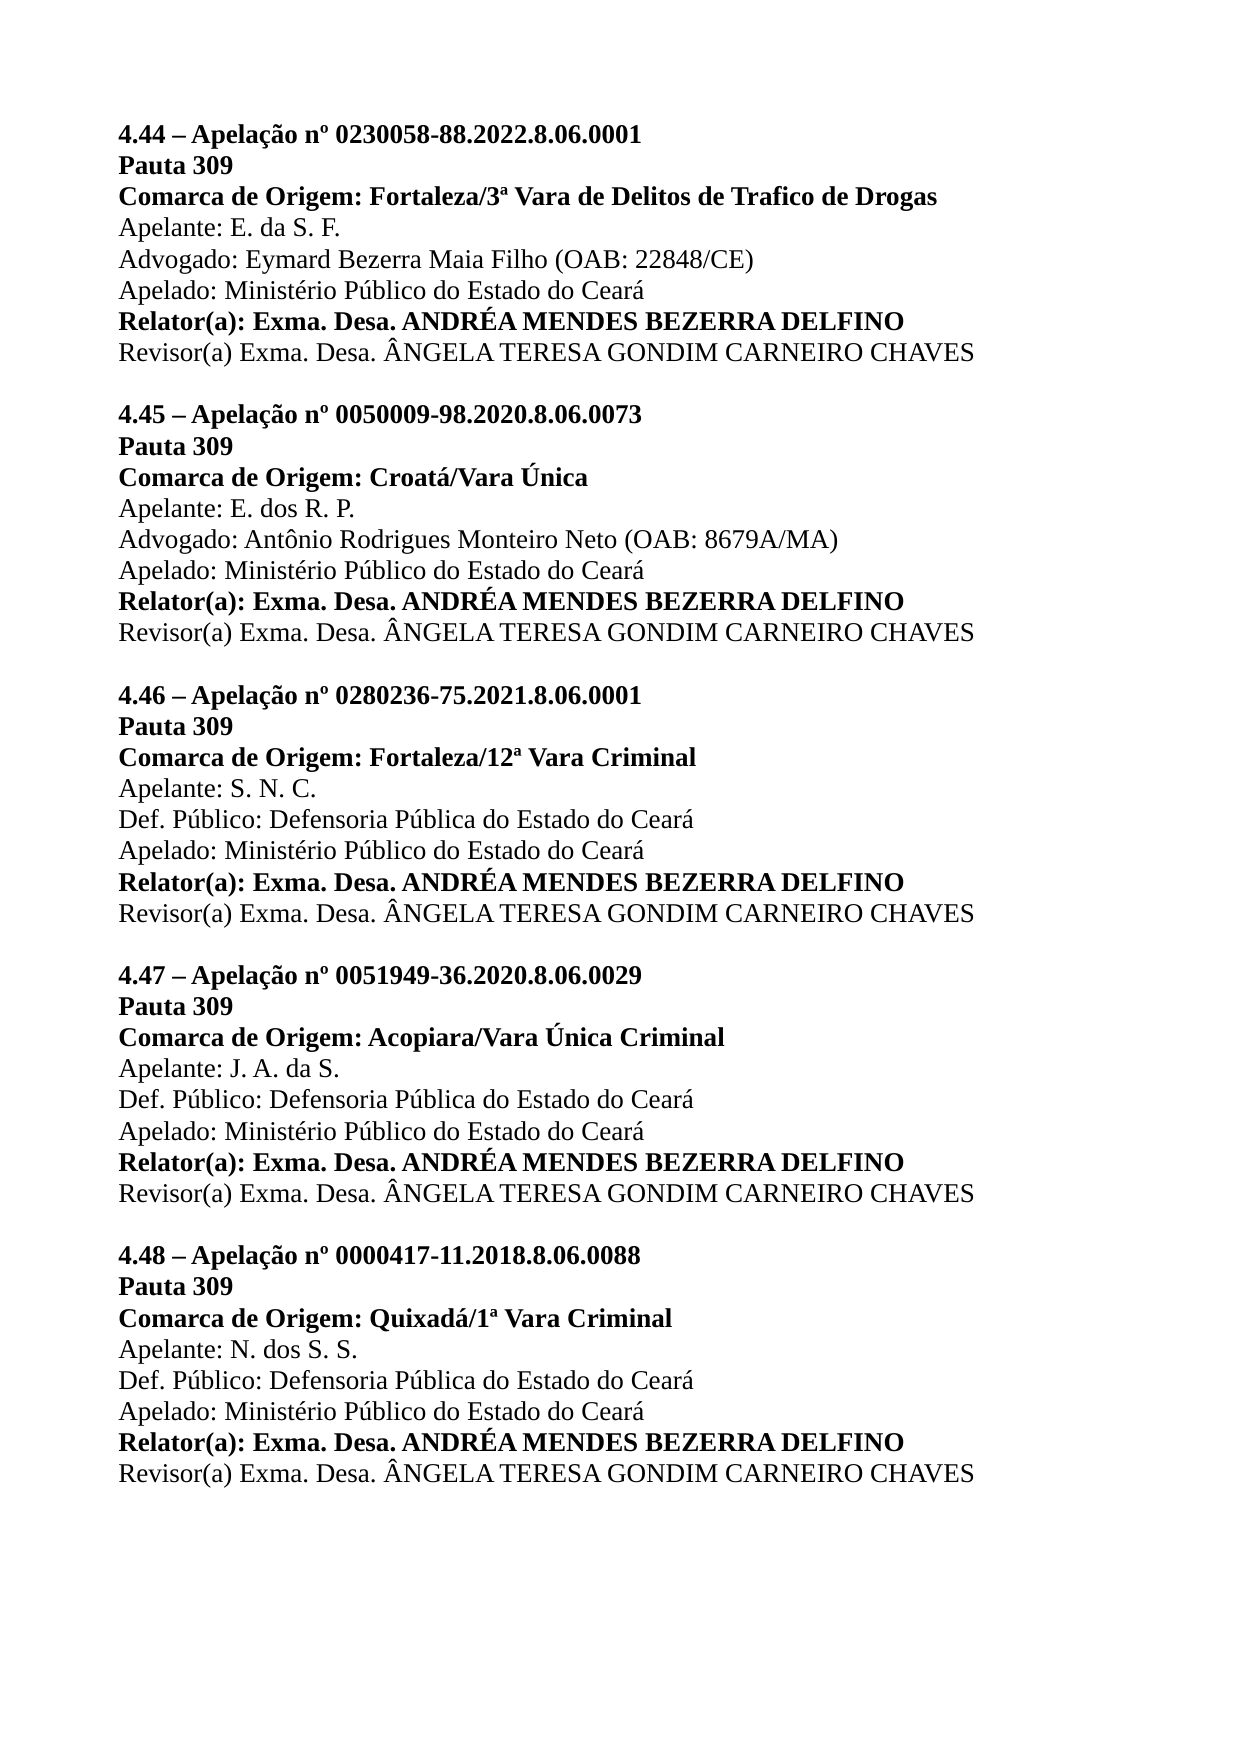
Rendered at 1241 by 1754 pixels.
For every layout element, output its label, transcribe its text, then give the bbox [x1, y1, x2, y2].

text 4.44 – Apelação nº 0230058-88.2022.8.06.0001 [118, 118, 1122, 149]
text Revisor(a) Exma. Desa. ÂNGELA TERESA GONDIM CARNEIRO CHAVES [118, 1177, 1122, 1208]
text Comarca de Origem: Quixadá/1ª Vara Criminal [118, 1302, 1122, 1333]
text Pauta 309 [118, 710, 1122, 741]
text Apelado: Ministério Público do Estado do Ceará [118, 1115, 1122, 1146]
text Apelado: Ministério Público do Estado do Ceará [118, 1395, 1122, 1426]
text 4.47 – Apelação nº 0051949-36.2020.8.06.0029 [118, 959, 1122, 990]
text Revisor(a) Exma. Desa. ÂNGELA TERESA GONDIM CARNEIRO CHAVES [118, 1457, 1122, 1488]
text Apelante: N. dos S. S. [118, 1333, 1122, 1364]
text Apelado: Ministério Público do Estado do Ceará [118, 834, 1122, 866]
text Apelante: S. N. C. [118, 772, 1122, 803]
text Apelante: J. A. da S. [118, 1052, 1122, 1084]
text Pauta 309 [118, 990, 1122, 1021]
text 4.46 – Apelação nº 0280236-75.2021.8.06.0001 [118, 679, 1122, 710]
text Advogado: Antônio Rodrigues Monteiro Neto (OAB: 8679A/MA) [118, 523, 1122, 554]
text Revisor(a) Exma. Desa. ÂNGELA TERESA GONDIM CARNEIRO CHAVES [118, 616, 1122, 648]
text Apelado: Ministério Público do Estado do Ceará [118, 554, 1122, 585]
text Comarca de Origem: Croatá/Vara Única [118, 461, 1122, 492]
text 4.48 – Apelação nº 0000417-11.2018.8.06.0088 [118, 1239, 1122, 1271]
text Pauta 309 [118, 429, 1122, 461]
text Revisor(a) Exma. Desa. ÂNGELA TERESA GONDIM CARNEIRO CHAVES [118, 897, 1122, 928]
text Comarca de Origem: Acopiara/Vara Única Criminal [118, 1021, 1122, 1052]
text Apelante: E. dos R. P. [118, 492, 1122, 523]
text 4.45 – Apelação nº 0050009-98.2020.8.06.0073 [118, 398, 1122, 429]
text Advogado: Eymard Bezerra Maia Filho (OAB: 22848/CE) [118, 243, 1122, 274]
text Def. Público: Defensoria Pública do Estado do Ceará [118, 1364, 1122, 1395]
text Apelante: E. da S. F. [118, 212, 1122, 243]
text Comarca de Origem: Fortaleza/12ª Vara Criminal [118, 741, 1122, 772]
text Revisor(a) Exma. Desa. ÂNGELA TERESA GONDIM CARNEIRO CHAVES [118, 336, 1122, 367]
text Def. Público: Defensoria Pública do Estado do Ceará [118, 803, 1122, 834]
text Def. Público: Defensoria Pública do Estado do Ceará [118, 1084, 1122, 1115]
text Pauta 309 [118, 1271, 1122, 1302]
text Comarca de Origem: Fortaleza/3ª Vara de Delitos de Trafico de Drogas [118, 180, 1122, 212]
text Pauta 309 [118, 149, 1122, 180]
text Apelado: Ministério Público do Estado do Ceará [118, 274, 1122, 305]
